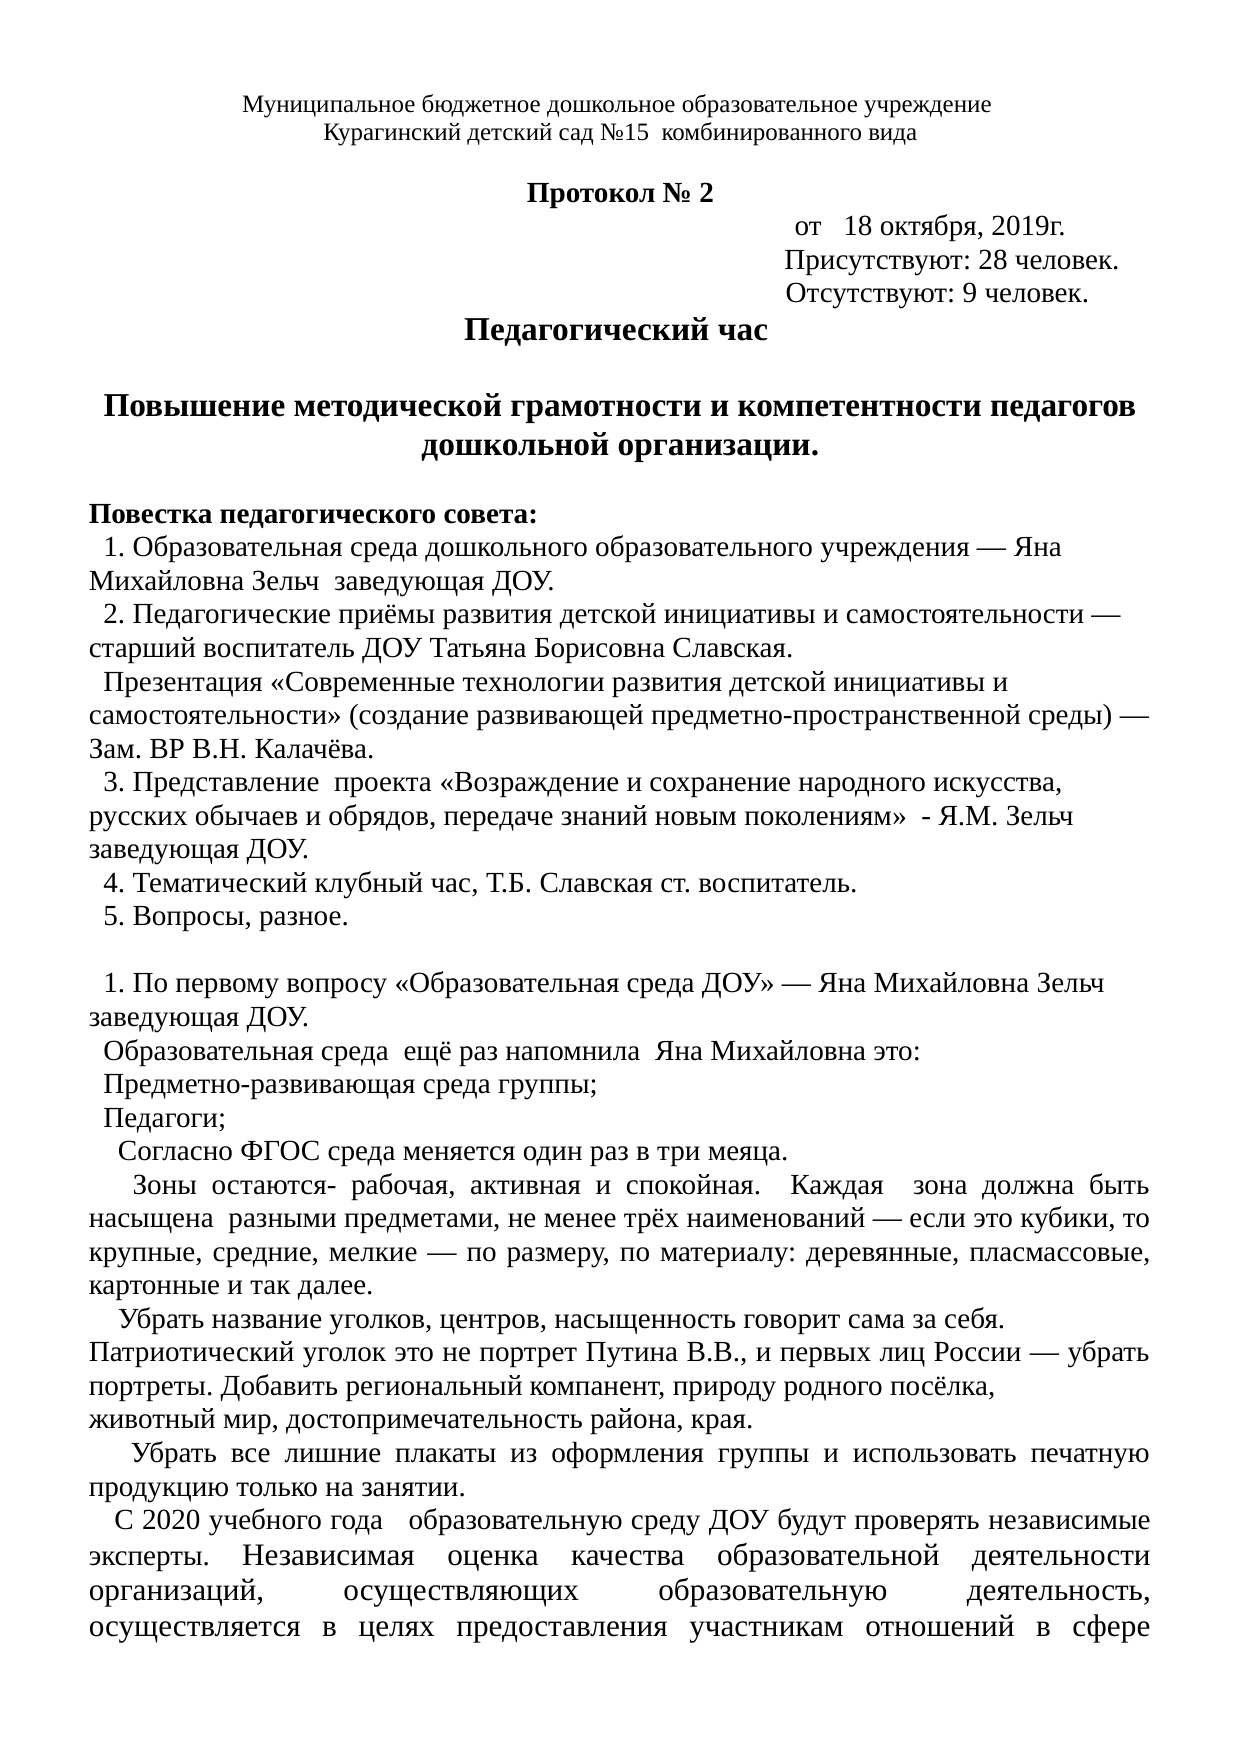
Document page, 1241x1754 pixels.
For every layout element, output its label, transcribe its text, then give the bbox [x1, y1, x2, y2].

text 1. Образовательная среда дошкольного образовательного учреждения — Яна Михайловна Зельч заведующая ДОУ. [88, 529, 1152, 597]
text Убрать название уголков, центров, насыщенность говорит сама за себя. [88, 1301, 1152, 1334]
text от 18 октября, 2019г. [88, 208, 1152, 242]
text С 2020 учебного года образовательную среду ДОУ будут проверять независимые эксперты. Независимая оценка качества образовательной деятельности организаций, осуществляющих образовательную деятельность, осуществляется в целях предоставления участникам отношений в сфере [88, 1502, 1152, 1643]
text Повышение методической грамотности и компетентности педагогов дошкольной организации. [88, 386, 1152, 462]
text 4. Тематический клубный час, Т.Б. Славская ст. воспитатель. [88, 865, 1152, 898]
text животный мир, достопримечательность района, края. [88, 1402, 1152, 1435]
text Присутствуют: 28 человек. [88, 242, 1152, 276]
text Муниципальное бюджетное дошкольное образовательное учреждение [88, 89, 1152, 117]
text Курагинский детский сад №15 комбинированного вида [88, 117, 1152, 146]
text Отсутствуют: 9 человек. [88, 276, 1152, 309]
text Презентация «Современные технологии развития детской инициативы и самостоятельности» (создание развивающей предметно-пространственной среды) — Зам. ВР В.Н. Калачёва. [88, 664, 1152, 764]
text 2. Педагогические приёмы развития детской инициативы и самостоятельности — старший воспитатель ДОУ Татьяна Борисовна Славская. [88, 597, 1152, 664]
text 1. По первому вопросу «Образовательная среда ДОУ» — Яна Михайловна Зельч заведующая ДОУ. [88, 966, 1152, 1033]
text 5. Вопросы, разное. [88, 898, 1152, 932]
text Протокол № 2 [88, 175, 1152, 208]
text Предметно-развивающая среда группы; [88, 1066, 1152, 1100]
text Убрать все лишние плакаты из оформления группы и использовать печатную продукцию только на занятии. [88, 1435, 1152, 1502]
text Согласно ФГОС среда меняется один раз в три меяца. [88, 1133, 1152, 1167]
text Патриотический уголок это не портрет Путина В.В., и первых лиц России — убрать портреты. Добавить региональный компанент, природу родного посёлка, [88, 1334, 1152, 1402]
text Повестка педагогического совета: [88, 496, 1152, 529]
text Педагоги; [88, 1100, 1152, 1133]
text Педагогический час [88, 309, 1152, 347]
text Зоны остаются- рабочая, активная и спокойная. Каждая зона должна быть насыщена разными предметами, не менее трёх наименований — если это кубики, то крупные, средние, мелкие — по размеру, по материалу: деревянные, пласмассовые, картонные и так далее. [88, 1167, 1152, 1301]
text 3. Представление проекта «Возраждение и сохранение народного искусства, русских обычаев и обрядов, передаче знаний новым поколениям» - Я.М. Зельч заведующая ДОУ. [88, 764, 1152, 865]
text Образовательная среда ещё раз напомнила Яна Михайловна это: [88, 1033, 1152, 1066]
